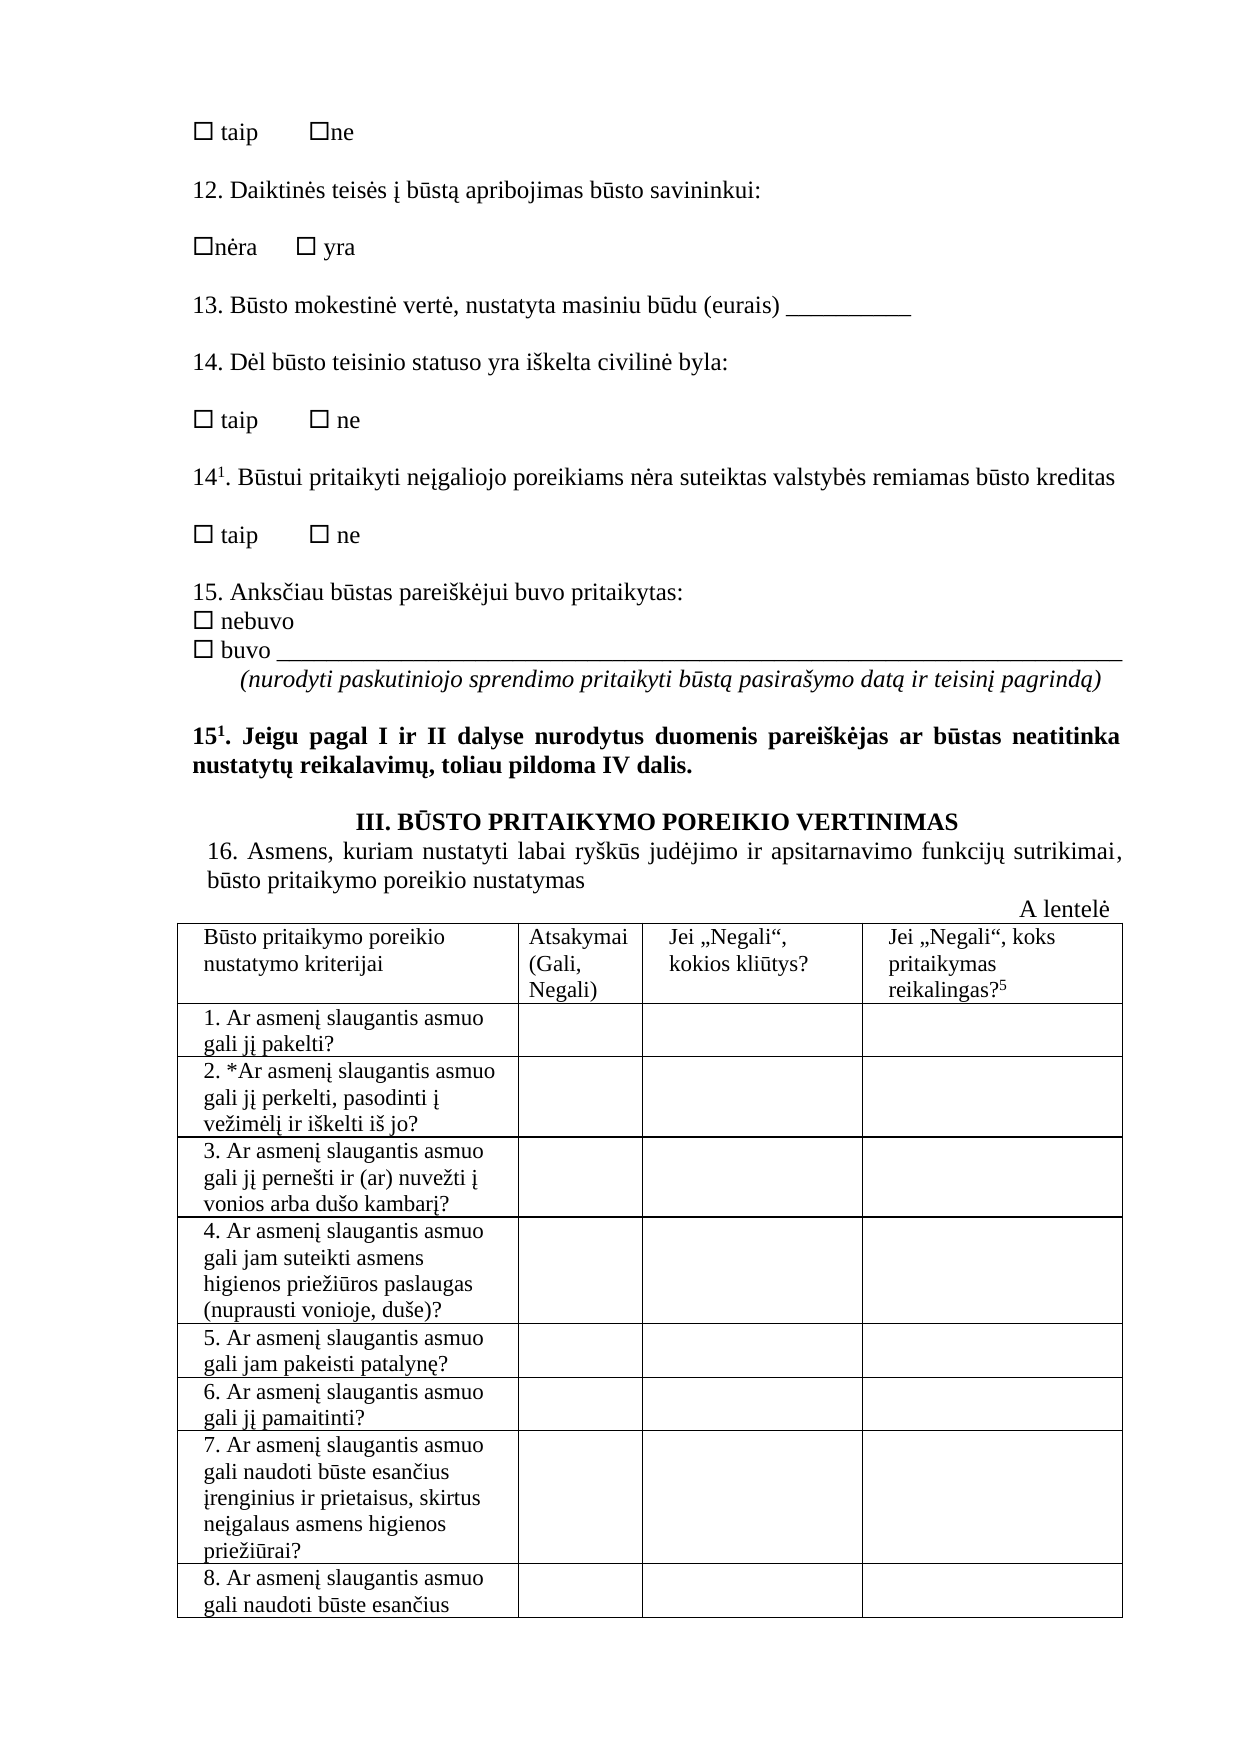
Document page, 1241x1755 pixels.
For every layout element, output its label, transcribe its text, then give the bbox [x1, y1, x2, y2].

text [] taip [] ne [192, 117, 1122, 146]
table_cell 1. Ar asmenį slaugantis asmuo gali jį pakelti? [178, 1004, 518, 1056]
table_cell [863, 1564, 1122, 1617]
table_header Atsakymai (Gali, Negali) [519, 924, 642, 1002]
text [] nebuvo [192, 606, 1122, 635]
table_cell 5. Ar asmenį slaugantis asmuo gali jam pakeisti patalynę? [178, 1324, 518, 1377]
table_cell [519, 1138, 642, 1216]
table_cell [643, 1218, 862, 1323]
table_cell [519, 1218, 642, 1323]
text III. BŪSTO PRITAIKYMO POREIKIO VERTINIMAS [192, 807, 1122, 836]
table_cell [643, 1004, 862, 1056]
text [] buvo [192, 635, 1122, 664]
text [] nėra [] yra [192, 232, 1122, 261]
table_cell [519, 1431, 642, 1563]
table_cell [643, 1324, 862, 1377]
table_cell [519, 1564, 642, 1617]
table_cell 3. Ar asmenį slaugantis asmuo gali jį pernešti ir (ar) nuvežti į vonios arba dušo kambarį? [178, 1138, 518, 1216]
text (nurodyti paskutiniojo sprendimo pritaikyti būstą pasirašymo datą ir teisinį pagrindą) [240, 664, 1122, 692]
text 15. Anksčiau būstas pareiškėjui buvo pritaikytas: [192, 577, 1122, 606]
table_cell [519, 1378, 642, 1430]
text 14. Dėl būsto teisinio statuso yra iškelta civilinė byla: [192, 347, 1122, 376]
table_cell [863, 1004, 1122, 1056]
table_cell [863, 1218, 1122, 1323]
table_cell 7. Ar asmenį slaugantis asmuo gali naudoti būste esančius įrenginius ir prietaisus, skirtus neįgalaus asmens higienos priežiūrai? [178, 1431, 518, 1563]
text 16. Asmens, kuriam nustatyti labai ryškūs judėjimo ir apsitarnavimo funkcijų sutrikimai, būsto pritaikymo poreikio nustatymas [207, 836, 1122, 894]
table_cell [643, 1138, 862, 1216]
table_header Jei „Negali“, kokios kliūtys? [643, 924, 862, 1002]
table_cell [643, 1431, 862, 1563]
table_cell [863, 1057, 1122, 1136]
table_cell [863, 1378, 1122, 1430]
table_cell [863, 1324, 1122, 1377]
text 151. Jeigu pagal I ir II dalyse nurodytus duomenis pareiškėjas ar būstas neatitinka nustatytų reikalavimų, toliau pildoma IV dalis. [192, 721, 1122, 779]
text 141. Būstui pritaikyti neįgaliojo poreikiams nėra suteiktas valstybės remiamas būsto kreditas [192, 462, 1122, 491]
table_header Jei „Negali“, koks pritaikymas reikalingas?5 [863, 924, 1122, 1002]
text [] taip [] ne [192, 520, 1122, 549]
table_cell [863, 1431, 1122, 1563]
table_cell [519, 1057, 642, 1136]
text [] taip [] ne [192, 405, 1122, 434]
table_cell 4. Ar asmenį slaugantis asmuo gali jam suteikti asmens higienos priežiūros paslaugas (nuprausti vonioje, duše)? [178, 1218, 518, 1323]
text 13. Būsto mokestinė vertė, nustatyta masiniu būdu (eurais) __________ [192, 290, 1122, 319]
table_cell 6. Ar asmenį slaugantis asmuo gali jį pamaitinti? [178, 1378, 518, 1430]
table_header Būsto pritaikymo poreikio nustatymo kriterijai [178, 924, 518, 1002]
table_cell [643, 1057, 862, 1136]
table_cell [519, 1004, 642, 1056]
table_cell [863, 1138, 1122, 1216]
table_cell [643, 1564, 862, 1617]
table_cell 8. Ar asmenį slaugantis asmuo gali naudoti būste esančius [178, 1564, 518, 1617]
table_cell 2. *Ar asmenį slaugantis asmuo gali jį perkelti, pasodinti į vežimėlį ir iškelti iš jo? [178, 1057, 518, 1136]
text A lentelė [1019, 894, 1122, 922]
table_cell [643, 1378, 862, 1430]
text 12. Daiktinės teisės į būstą apribojimas būsto savininkui: [192, 175, 1122, 204]
table_cell [519, 1324, 642, 1377]
